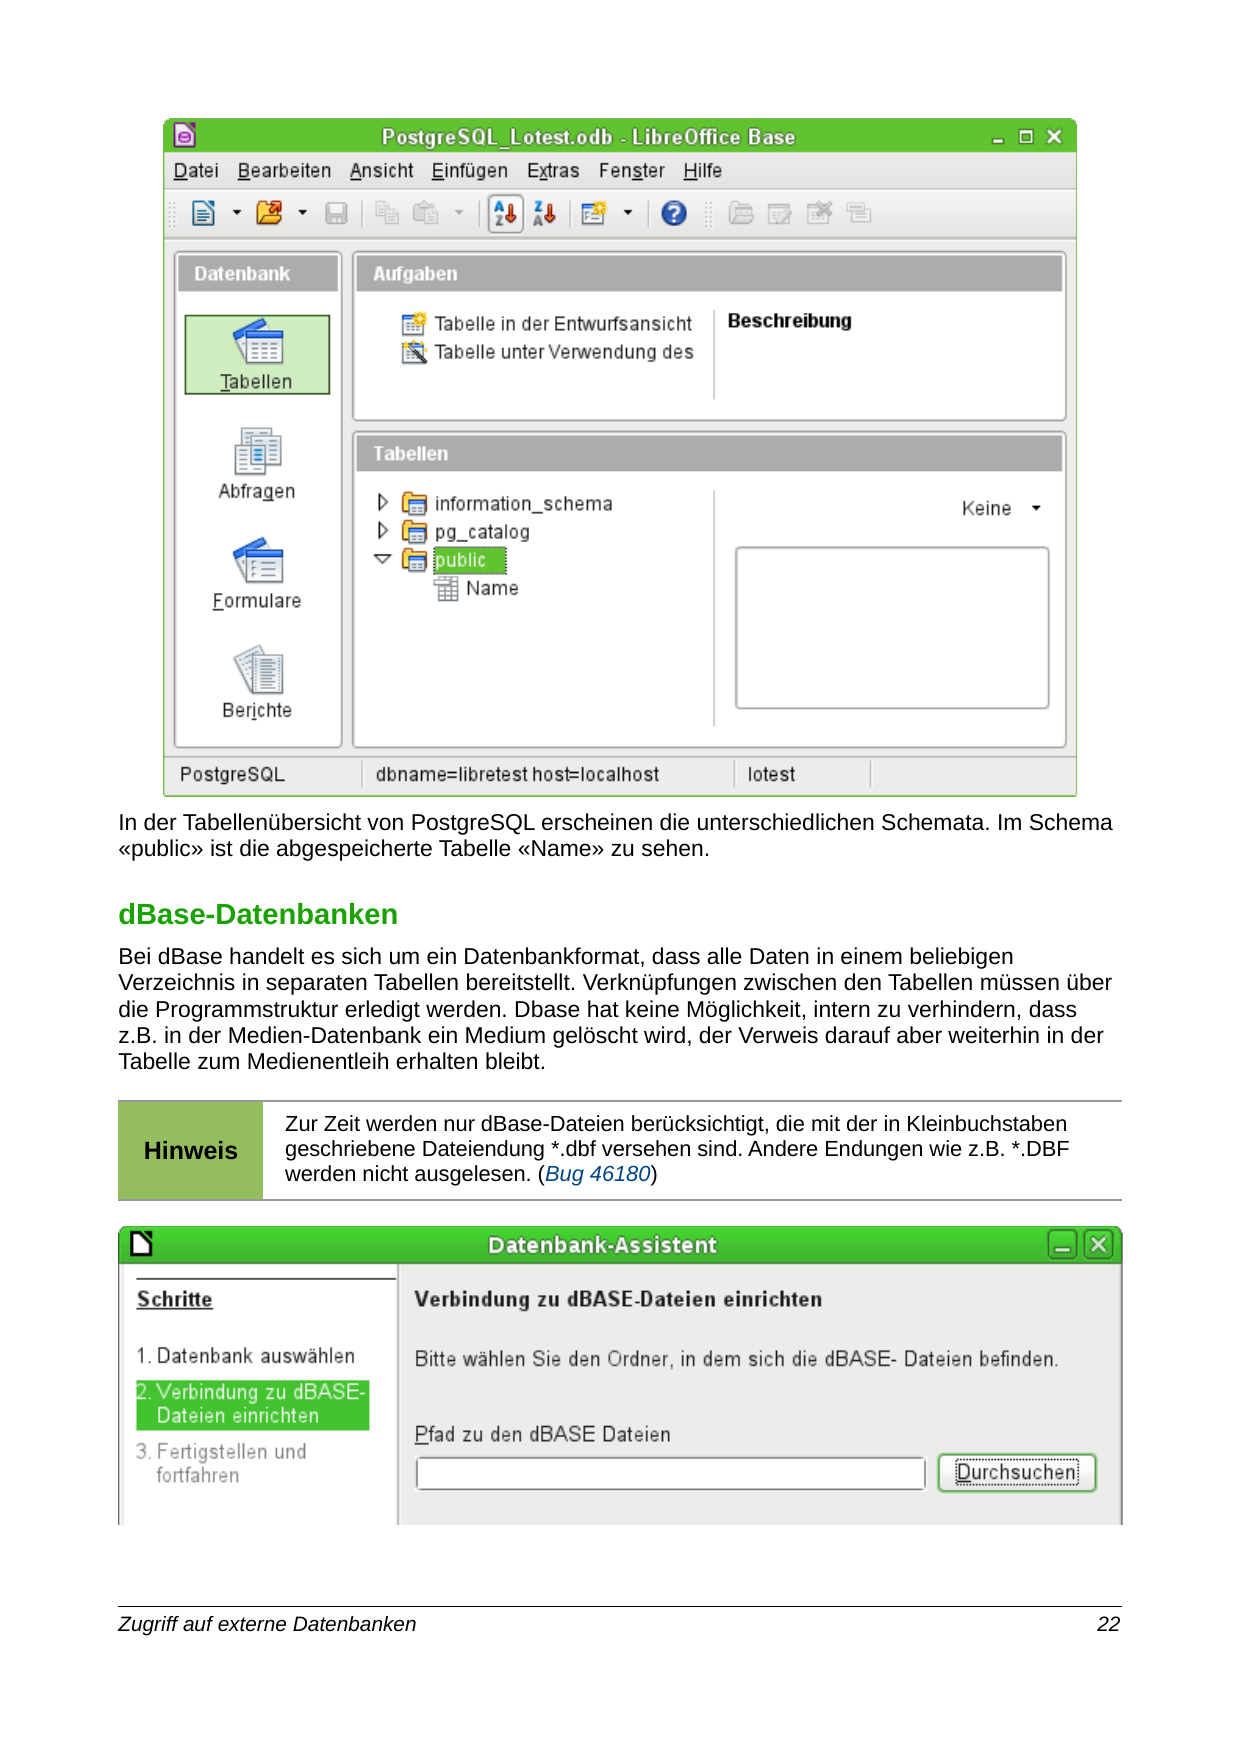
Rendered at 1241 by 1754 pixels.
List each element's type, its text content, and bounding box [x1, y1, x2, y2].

picture [118, 1226, 1123, 1525]
table_header Zur Zeit werden nur dBase-Dateien berücksichtigt, die mit der in Kleinbuchstaben geschriebene Dateiendung *.dbf versehen sind. Andere Endungen wie z.B. *.DBF werden nicht ausgelesen. (Bug 46180) [264, 1102, 1122, 1199]
subtitle dBase-Datenbanken [118, 897, 1122, 930]
picture [163, 118, 1078, 797]
table_header Hinweis [118, 1102, 263, 1199]
text In der Tabellenübersicht von PostgreSQL erscheinen die unterschiedlichen Schemata. Im Schema «public» ist die abgespeicherte Tabelle «Name» zu sehen. [118, 809, 1122, 861]
text Bei dBase handelt es sich um ein Datenbankformat, dass alle Daten in einem beliebigen Verzeichnis in separaten Tabellen bereitstellt. Verknüpfungen zwischen den Tabellen müssen über die Programmstruktur erledigt werden. Dbase hat keine Möglichkeit, intern zu verhindern, dass z.B. in der Medien-Datenbank ein Medium gelöscht wird, der Verweis darauf aber weiterhin in der Tabelle zum Medienentleih erhalten bleibt. [118, 943, 1122, 1074]
